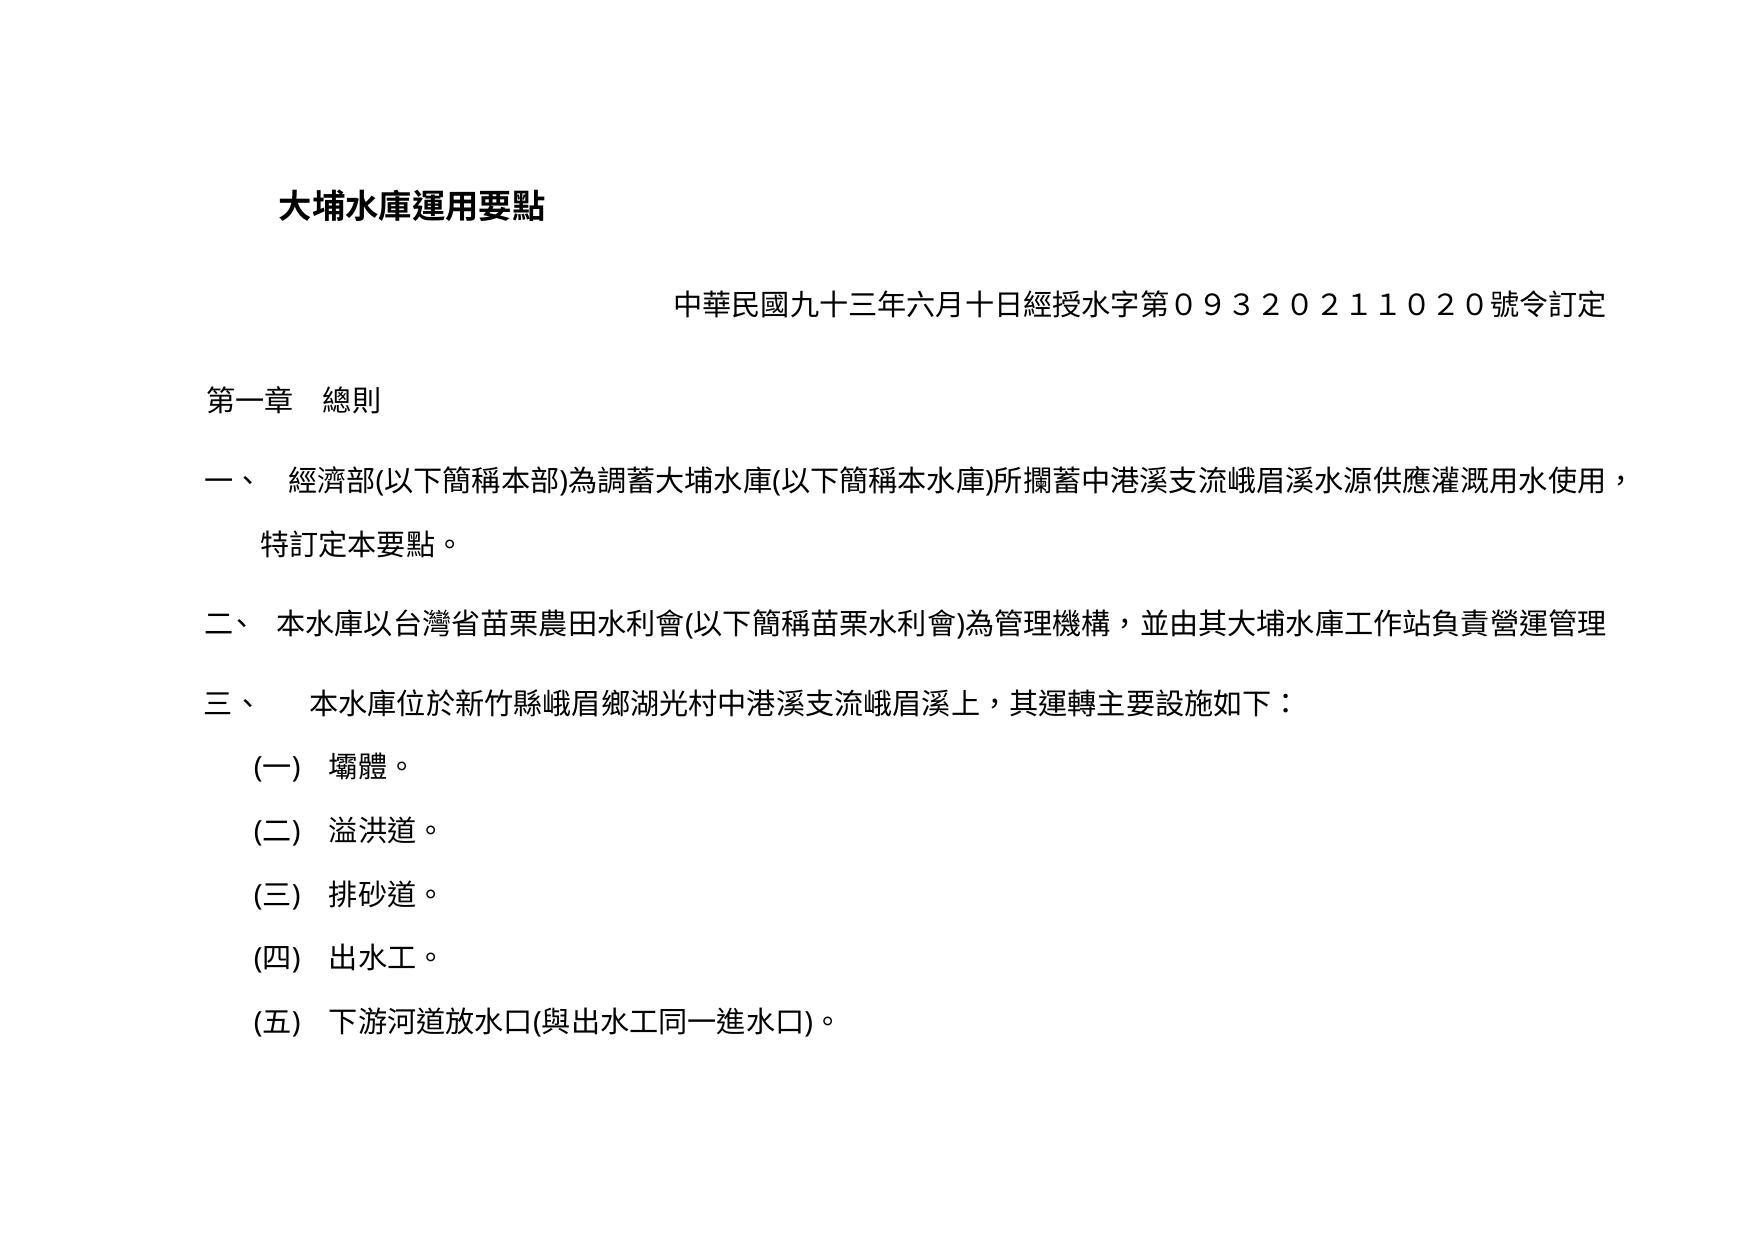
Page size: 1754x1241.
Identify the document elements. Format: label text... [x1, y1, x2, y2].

text 一、 經濟部(以下簡稱本部)為調蓄大埔水庫(以下簡稱本水庫)所攔蓄中港溪支流峨眉溪水源供應灌溉用水使用，特訂定本要點。 [204, 457, 1606, 563]
text 中華民國九十三年六月十日經授水字第０９３２０２１１０２０號令訂定 [212, 265, 1606, 340]
text 二、 本水庫以台灣省苗栗農田水利會(以下簡稱苗栗水利會)為管理機構，並由其大埔水庫工作站負責營運管理。 [204, 584, 1606, 659]
list 下游河道放水口(與出水工同一進水口)。 [254, 998, 1606, 1041]
list 排砂道。 [254, 871, 1606, 913]
list 溢洪道。 [254, 808, 1606, 850]
list 本水庫位於新竹縣峨眉鄉湖光村中港溪支流峨眉溪上，其運轉主要設施如下： [204, 681, 1606, 723]
text 第一章 總則 [148, 361, 1606, 436]
list 壩體。 [254, 744, 1606, 786]
list 出水工。 [254, 935, 1606, 977]
text 大埔水庫運用要點 [212, 166, 1606, 241]
